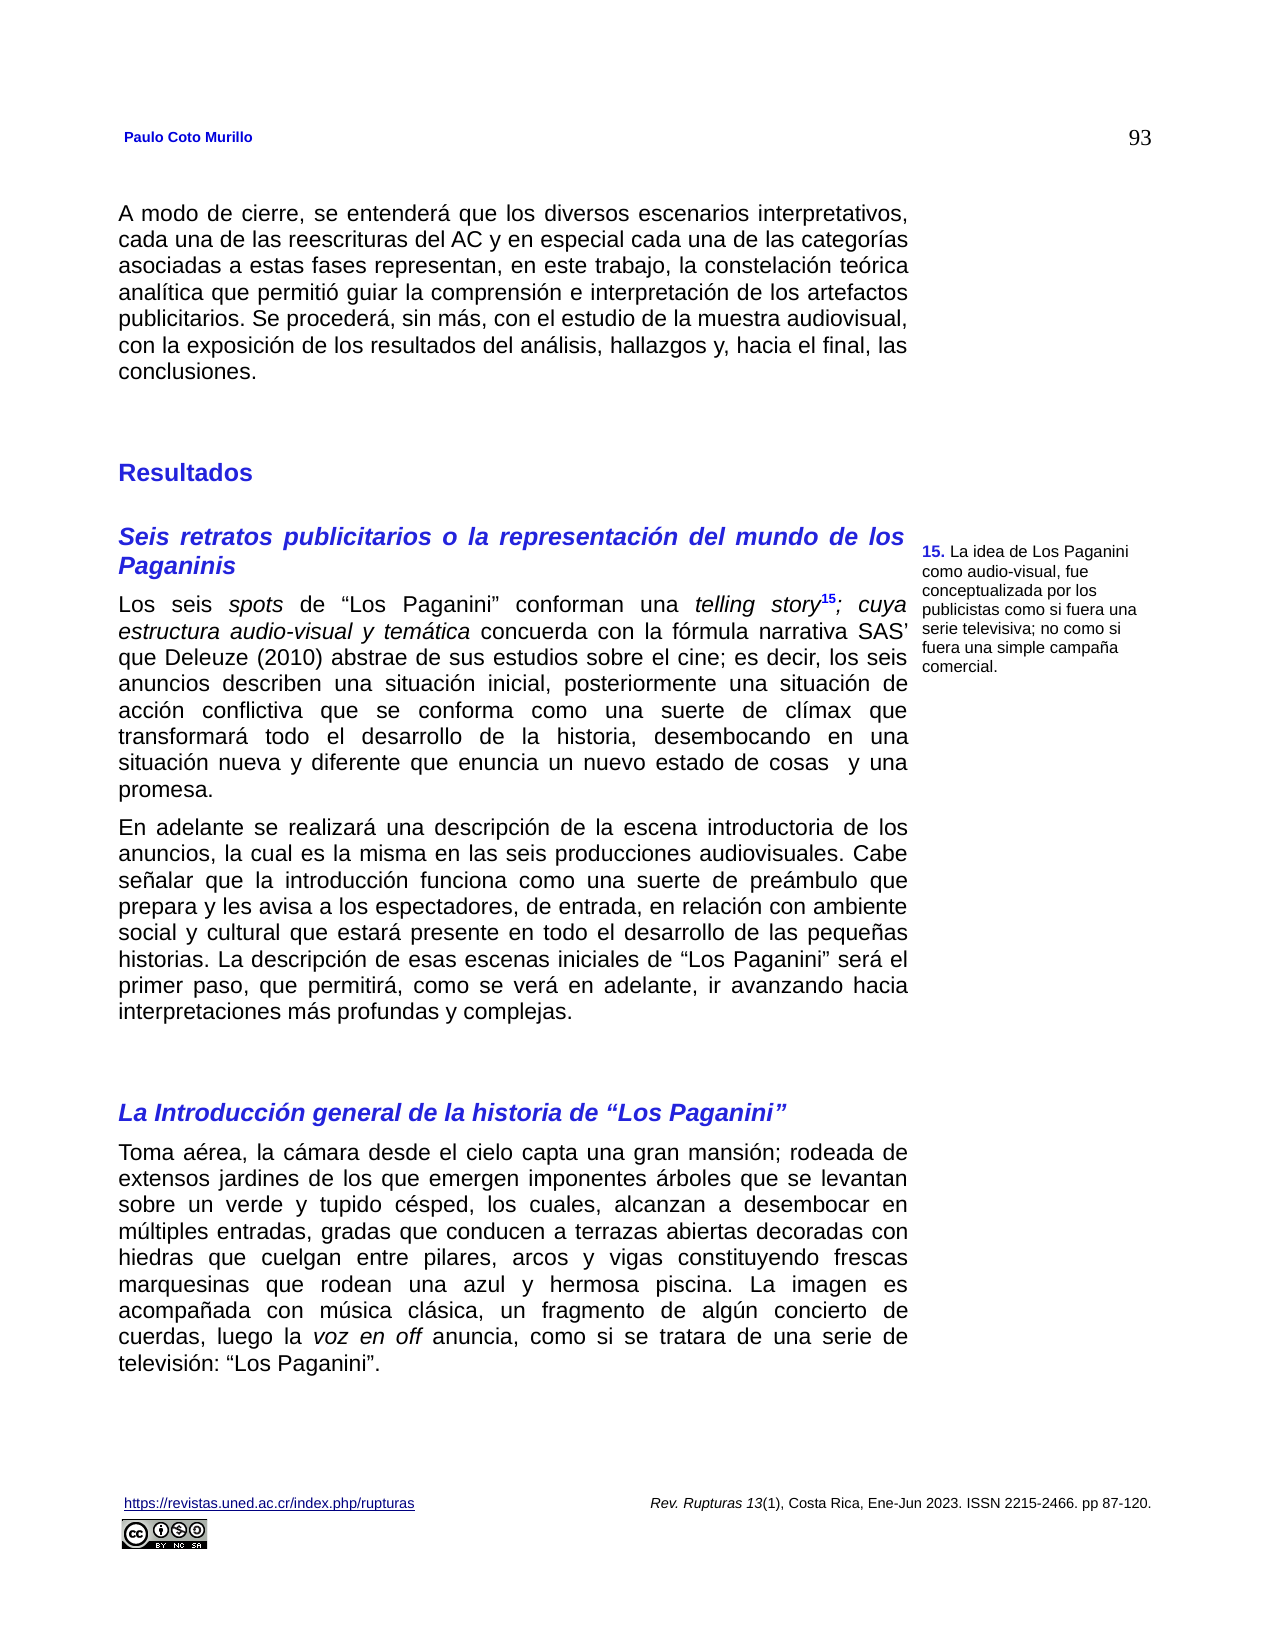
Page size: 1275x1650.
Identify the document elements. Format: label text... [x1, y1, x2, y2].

picture [121, 1519, 208, 1549]
text A modo de cierre, se entenderá que los diversos escenarios interpretativos, cada una de las reescrituras del AC y en especial cada una de las categorías asociadas a estas fases representan, en este trabajo, la constelación teórica analítica que permitió guiar la comprensión e interpretación de los artefactos publicitarios. Se procederá, sin más, con el estudio de la muestra audiovisual, con la exposición de los resultados del análisis, hallazgos y, hacia el final, las conclusiones. [118, 200, 909, 384]
text Los seis spots de “Los Paganini” conforman una telling story15; cuya estructura audio-visual y temática concuerda con la fórmula narrativa SAS’ que Deleuze (2010) abstrae de sus estudios sobre el cine; es decir, los seis anuncios describen una situación inicial, posteriormente una situación de acción conflictiva que se conforma como una suerte de clímax que transformará todo el desarrollo de la historia, desembocando en una situación nueva y diferente que enuncia un nuevo estado de cosas y una promesa. [118, 591, 909, 802]
subtitle Seis retratos publicitarios o la representación del mundo de los Paganinis [118, 522, 909, 579]
text En adelante se realizará una descripción de la escena introductoria de los anuncios, la cual es la misma en las seis producciones audiovisuales. Cabe señalar que la introducción funciona como una suerte de preámbulo que prepara y les avisa a los espectadores, de entrada, en relación con ambiente social y cultural que estará presente en todo el desarrollo de las pequeñas historias. La descripción de esas escenas iniciales de “Los Paganini” será el primer paso, que permitirá, como se verá en adelante, ir avanzando hacia interpretaciones más profundas y complejas. [118, 814, 909, 1025]
text Toma aérea, la cámara desde el cielo capta una gran mansión; rodeada de extensos jardines de los que emergen imponentes árboles que se levantan sobre un verde y tupido césped, los cuales, alcanzan a desembocar en múltiples entradas, gradas que conducen a terrazas abiertas decoradas con hiedras que cuelgan entre pilares, arcos y vigas constituyendo frescas marquesinas que rodean una azul y hermosa piscina. La imagen es acompañada con música clásica, un fragmento de algún concierto de cuerdas, luego la voz en off anuncia, como si se tratara de una serie de televisión: “Los Paganini”. [118, 1139, 909, 1376]
subtitle La Introducción general de la historia de “Los Paganini” [118, 1098, 909, 1127]
subtitle Resultados [118, 458, 909, 487]
